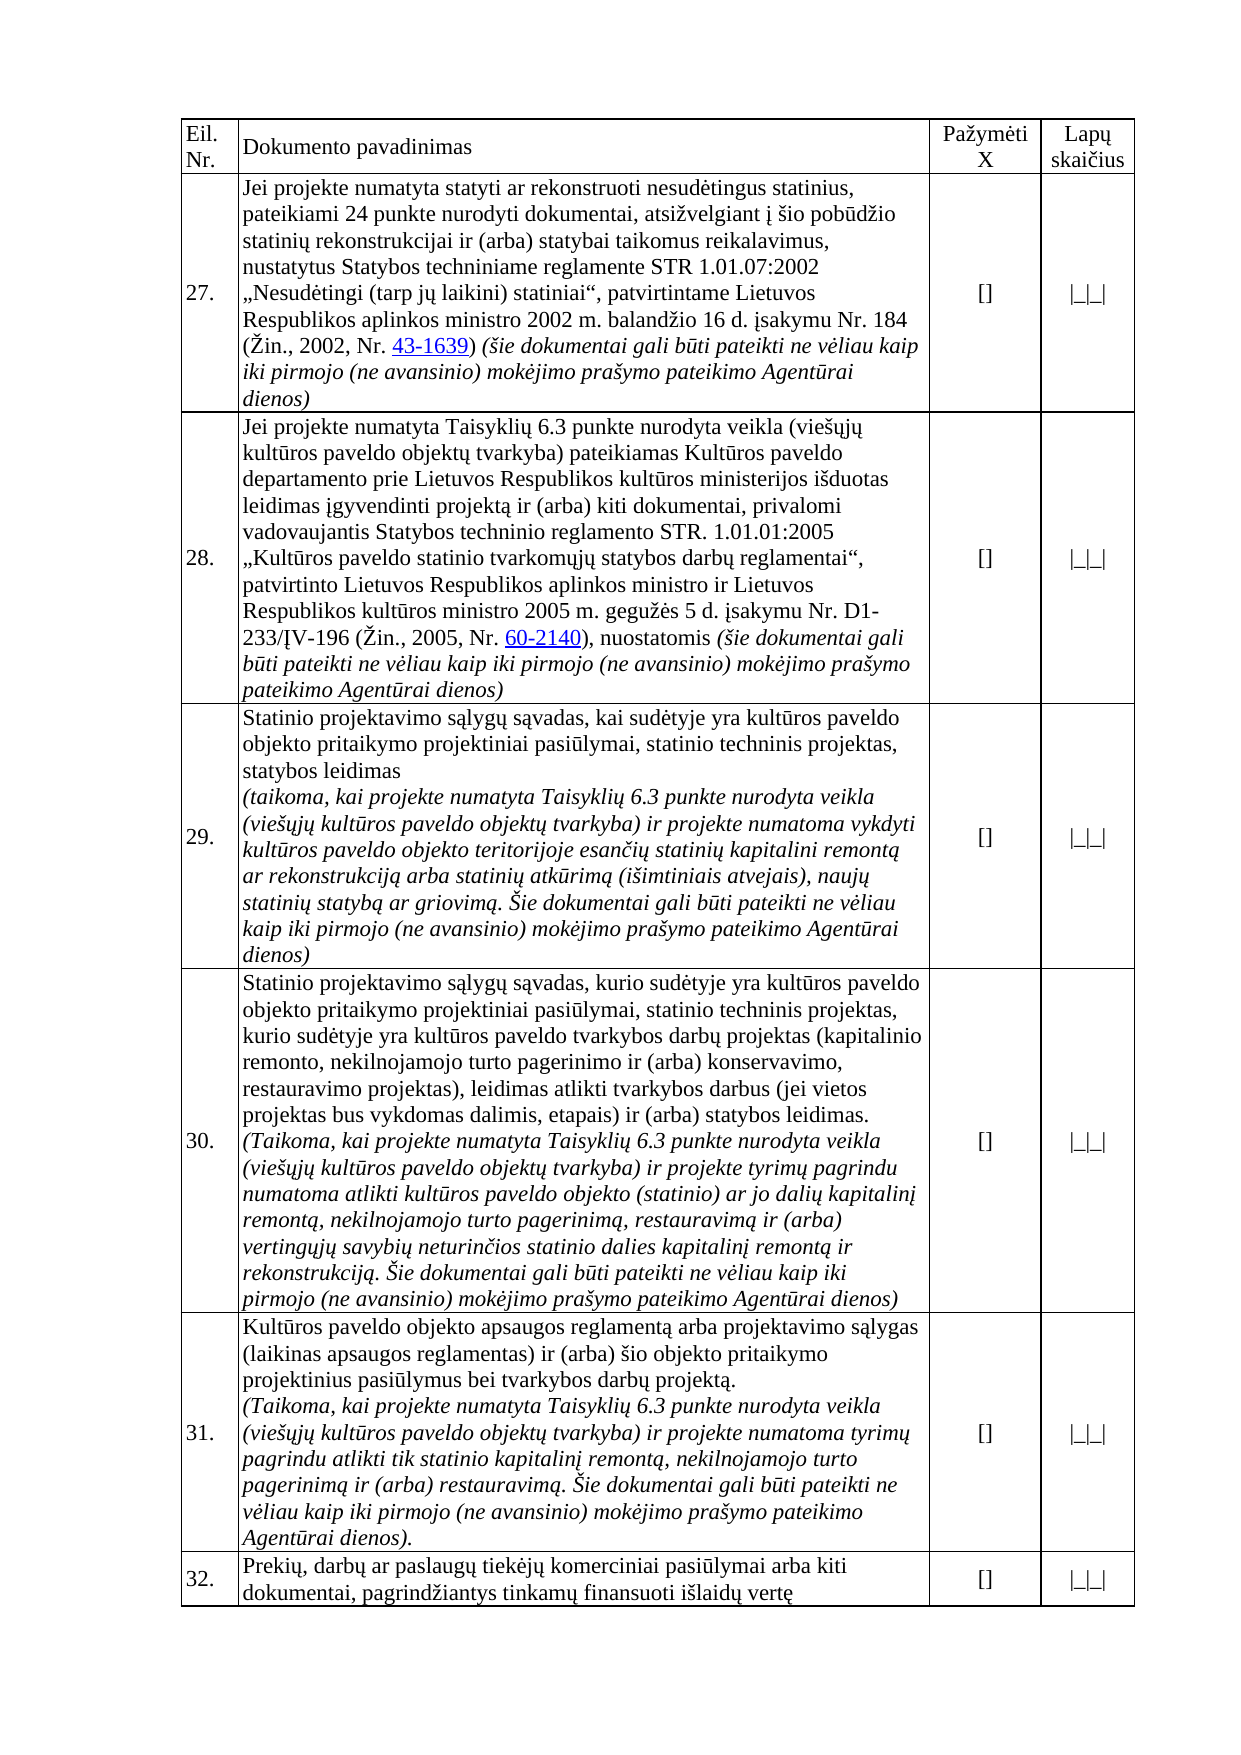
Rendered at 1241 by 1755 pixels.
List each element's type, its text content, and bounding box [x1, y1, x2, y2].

table_cell [][] [930, 969, 1040, 1312]
table_cell [][] [930, 174, 1040, 411]
table_cell [][] [930, 1552, 1040, 1605]
table_cell [][] [930, 1313, 1040, 1551]
table_cell |_|_| [1042, 969, 1134, 1312]
table_cell 32. [182, 1552, 238, 1605]
table_header Lapų skaičius [1042, 120, 1134, 172]
table_header Pažymėti X [930, 120, 1040, 172]
table_cell Statinio projektavimo sąlygų sąvadas, kurio sudėtyje yra kultūros paveldo objekto pritaikymo projektiniai pasiūlymai, statinio techninis projektas, kurio sudėtyje yra kultūros paveldo tvarkybos darbų projektas (kapitalinio remonto, nekilnojamojo turto pagerinimo ir (arba) konservavimo, restauravimo projektas), leidimas atlikti tvarkybos darbus (jei vietos projektas bus vykdomas dalimis, etapais) ir (arba) statybos leidimas. (Taikoma, kai projekte numatyta Taisyklių 6.3 punkte nurodyta veikla (viešųjų kultūros paveldo objektų tvarkyba) ir projekte tyrimų pagrindu numatoma atlikti kultūros paveldo objekto (statinio) ar jo dalių kapitalinį remontą, nekilnojamojo turto pagerinimą, restauravimą ir (arba) vertingųjų savybių neturinčios statinio dalies kapitalinį remontą ir rekonstrukciją. Šie dokumentai gali būti pateikti ne vėliau kaip iki pirmojo (ne avansinio) mokėjimo prašymo pateikimo Agentūrai dienos) [239, 969, 929, 1312]
table_cell 30. [182, 969, 238, 1312]
table_header Dokumento pavadinimas [239, 120, 929, 172]
table_cell 27. [182, 174, 238, 411]
table_cell 29. [182, 704, 238, 968]
table_cell Jei projekte numatyta statyti ar rekonstruoti nesudėtingus statinius, pateikiami 24 punkte nurodyti dokumentai, atsižvelgiant į šio pobūdžio statinių rekonstrukcijai ir (arba) statybai taikomus reikalavimus, nustatytus Statybos techniniame reglamente STR 1.01.07:2002 „Nesudėtingi (tarp jų laikini) statiniai“, patvirtintame Lietuvos Respublikos aplinkos ministro 2002 m. balandžio 16 d. įsakymu Nr. 184 (Žin., 2002, Nr. 43-1639) (šie dokumentai gali būti pateikti ne vėliau kaip iki pirmojo (ne avansinio) mokėjimo prašymo pateikimo Agentūrai dienos) [239, 174, 929, 411]
table_cell Jei projekte numatyta Taisyklių 6.3 punkte nurodyta veikla (viešųjų kultūros paveldo objektų tvarkyba) pateikiamas Kultūros paveldo departamento prie Lietuvos Respublikos kultūros ministerijos išduotas leidimas įgyvendinti projektą ir (arba) kiti dokumentai, privalomi vadovaujantis Statybos techninio reglamento STR. 1.01.01:2005 „Kultūros paveldo statinio tvarkomųjų statybos darbų reglamentai“, patvirtinto Lietuvos Respublikos aplinkos ministro ir Lietuvos Respublikos kultūros ministro 2005 m. gegužės 5 d. įsakymu Nr. D1-233/ĮV-196 (Žin., 2005, Nr. 60-2140), nuostatomis (šie dokumentai gali būti pateikti ne vėliau kaip iki pirmojo (ne avansinio) mokėjimo prašymo pateikimo Agentūrai dienos) [239, 413, 929, 703]
table_cell |_|_| [1042, 174, 1134, 411]
table_cell |_|_| [1042, 1313, 1134, 1551]
table_cell 31. [182, 1313, 238, 1551]
table_cell Statinio projektavimo sąlygų sąvadas, kai sudėtyje yra kultūros paveldo objekto pritaikymo projektiniai pasiūlymai, statinio techninis projektas, statybos leidimas (taikoma, kai projekte numatyta Taisyklių 6.3 punkte nurodyta veikla (viešųjų kultūros paveldo objektų tvarkyba) ir projekte numatoma vykdyti kultūros paveldo objekto teritorijoje esančių statinių kapitalini remontą ar rekonstrukciją arba statinių atkūrimą (išimtiniais atvejais), naujų statinių statybą ar griovimą. Šie dokumentai gali būti pateikti ne vėliau kaip iki pirmojo (ne avansinio) mokėjimo prašymo pateikimo Agentūrai dienos) [239, 704, 929, 968]
table_cell [][] [930, 413, 1040, 703]
table_cell |_|_| [1042, 413, 1134, 703]
table_cell 28. [182, 413, 238, 703]
table_cell |_|_| [1042, 1552, 1134, 1605]
table_cell Kultūros paveldo objekto apsaugos reglamentą arba projektavimo sąlygas (laikinas apsaugos reglamentas) ir (arba) šio objekto pritaikymo projektinius pasiūlymus bei tvarkybos darbų projektą. (Taikoma, kai projekte numatyta Taisyklių 6.3 punkte nurodyta veikla (viešųjų kultūros paveldo objektų tvarkyba) ir projekte numatoma tyrimų pagrindu atlikti tik statinio kapitalinį remontą, nekilnojamojo turto pagerinimą ir (arba) restauravimą. Šie dokumentai gali būti pateikti ne vėliau kaip iki pirmojo (ne avansinio) mokėjimo prašymo pateikimo Agentūrai dienos). [239, 1313, 929, 1551]
table_cell |_|_| [1042, 704, 1134, 968]
table_cell [][] [930, 704, 1040, 968]
table_cell Prekių, darbų ar paslaugų tiekėjų komerciniai pasiūlymai arba kiti dokumentai, pagrindžiantys tinkamų finansuoti išlaidų vertę [239, 1552, 929, 1605]
table_header Eil. Nr. [182, 120, 238, 172]
